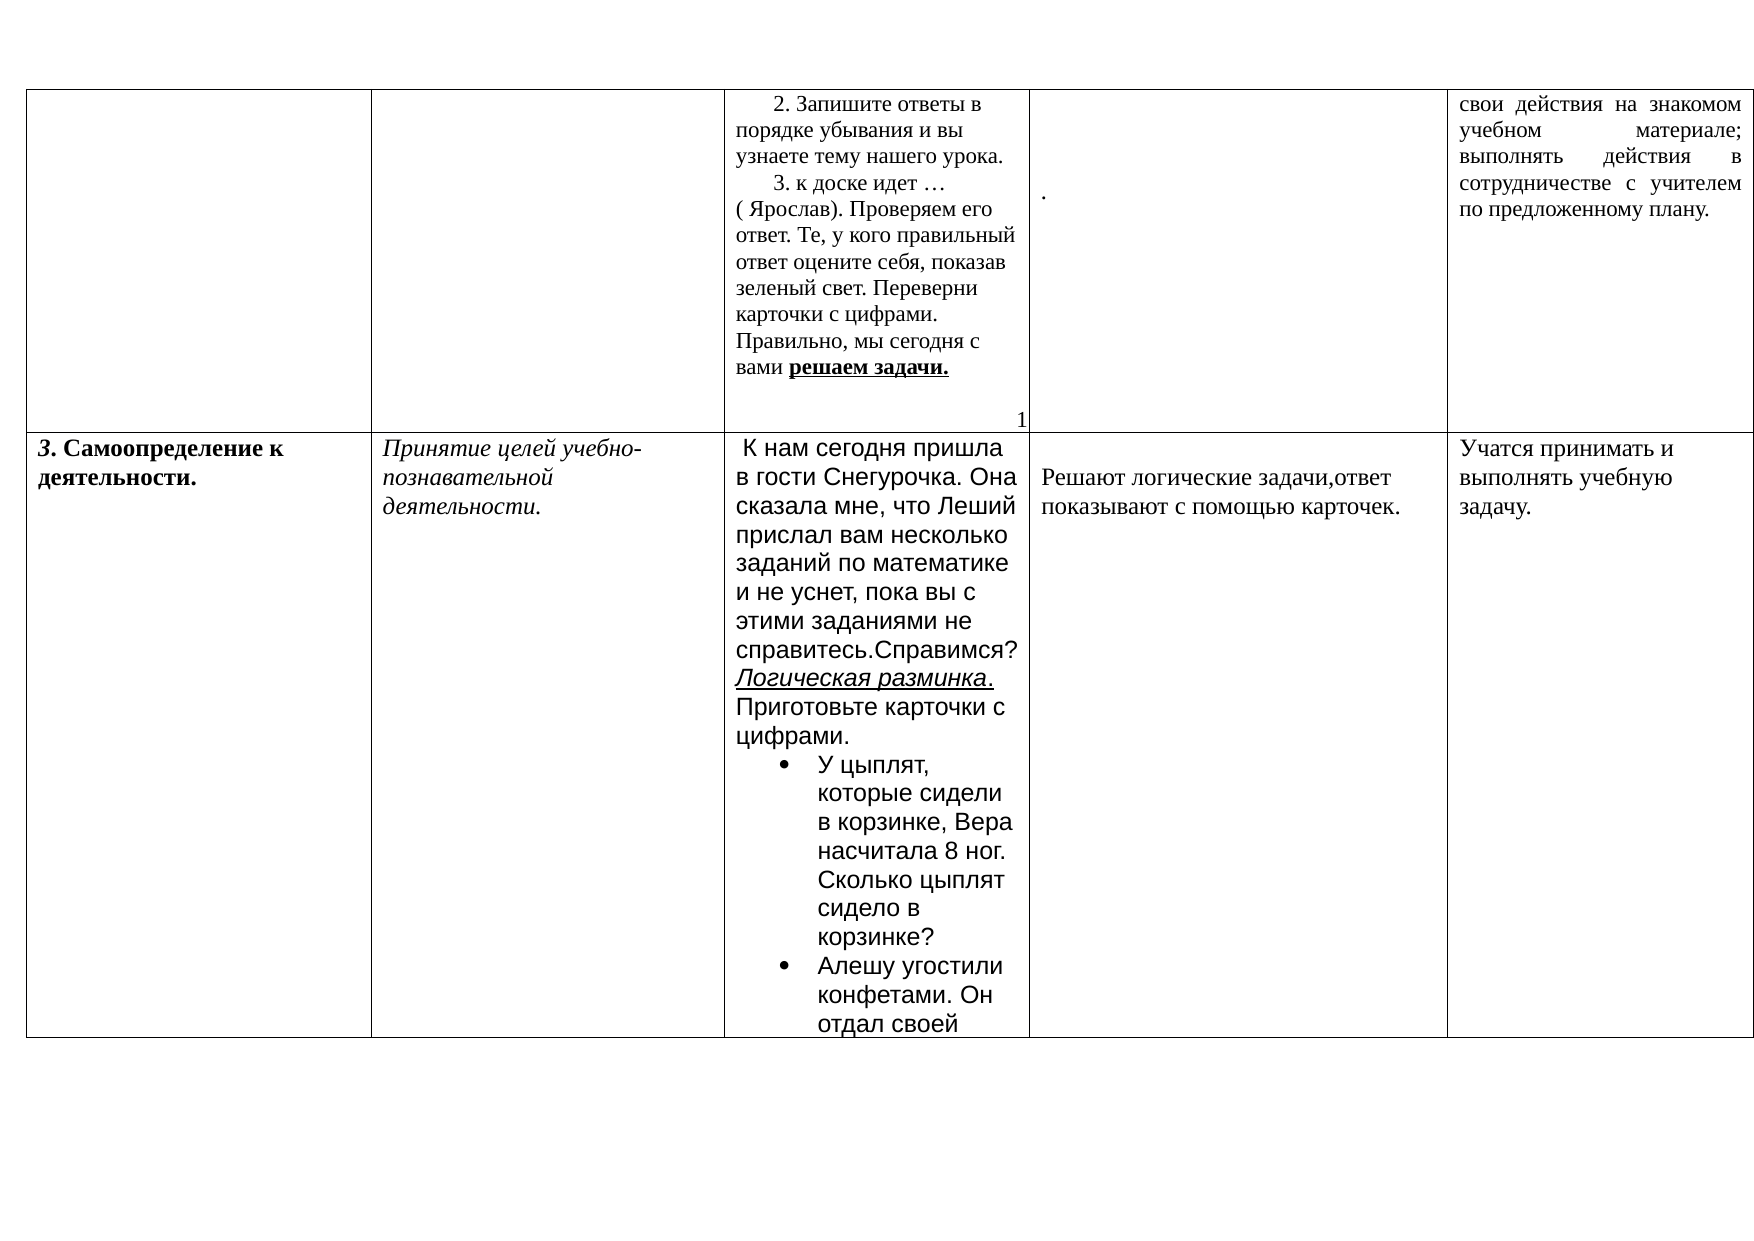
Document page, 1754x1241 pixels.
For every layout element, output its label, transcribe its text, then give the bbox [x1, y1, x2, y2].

table_cell [27, 90, 371, 432]
table_cell К нам сегодня пришла в гости Снегурочка. Она сказала мне, что Леший прислал вам несколько заданий по математике и не уснет, пока вы с этими заданиями не справитесь.Справимся?Логическая разминка. Приготовьте карточки с цифрами. У цыплят, которые сидели в корзинке, Вера насчитала 8 ног. Сколько цыплят сидело в корзинке? Алешу угостили конфетами. Он отдал своей сестренке 4 конфеты, а себе оставил 3. Сколько конфет было у Алеши? Мама купила Маше 2 пары перчаток. Сколько всего перчаток на правую руку у Маши? Кузнец подковал 2-х лошадей. Сколько подков понадобилось кузнецу? А теперь послушайте два рассказа: 1.Миша на стекле заметил 4 снежинки. Снежинки – это кристаллики льда. 2. Миша поймал 4 снежинки, а Лена 5 снежинок. Сколько всего снежинок поймали дети? Какой из рассказов мы поместим в учебник математики? Из каких частей состоит задача? Оформление задачи в тетради. У доски Соня оформляет условие. ( Класс оценивает работу Сони светофорами) Решение задачи дети записывают самостоятельно в тетради. [725, 433, 780, 1037]
table_cell 2. Запишите ответы в порядке убывания и вы узнаете тему нашего урока. 3. к доске идет …( Ярослав). Проверяем его ответ. Те, у кого правильный ответ оцените себя, показав зеленый свет. Переверни карточки с цифрами. Правильно, мы сегодня с вами решаем задачи. 1 [725, 90, 1029, 432]
table_cell свои действия на знакомом учебном материале; выполнять действия в сотрудничестве с учителем по предложенному плану. [1448, 90, 1753, 432]
table_cell 3. Самоопределение к деятельности. [27, 433, 371, 1037]
table_cell [372, 90, 724, 432]
table_cell Учатся принимать и выполнять учебную задачу. [1448, 433, 1753, 1037]
table_cell . [1030, 90, 1447, 432]
table_cell Принятие целей учебно- познавательной деятельности. [372, 433, 724, 1037]
table_cell Решают логические задачи,ответ показывают с помощью карточек. [1030, 433, 1447, 1037]
